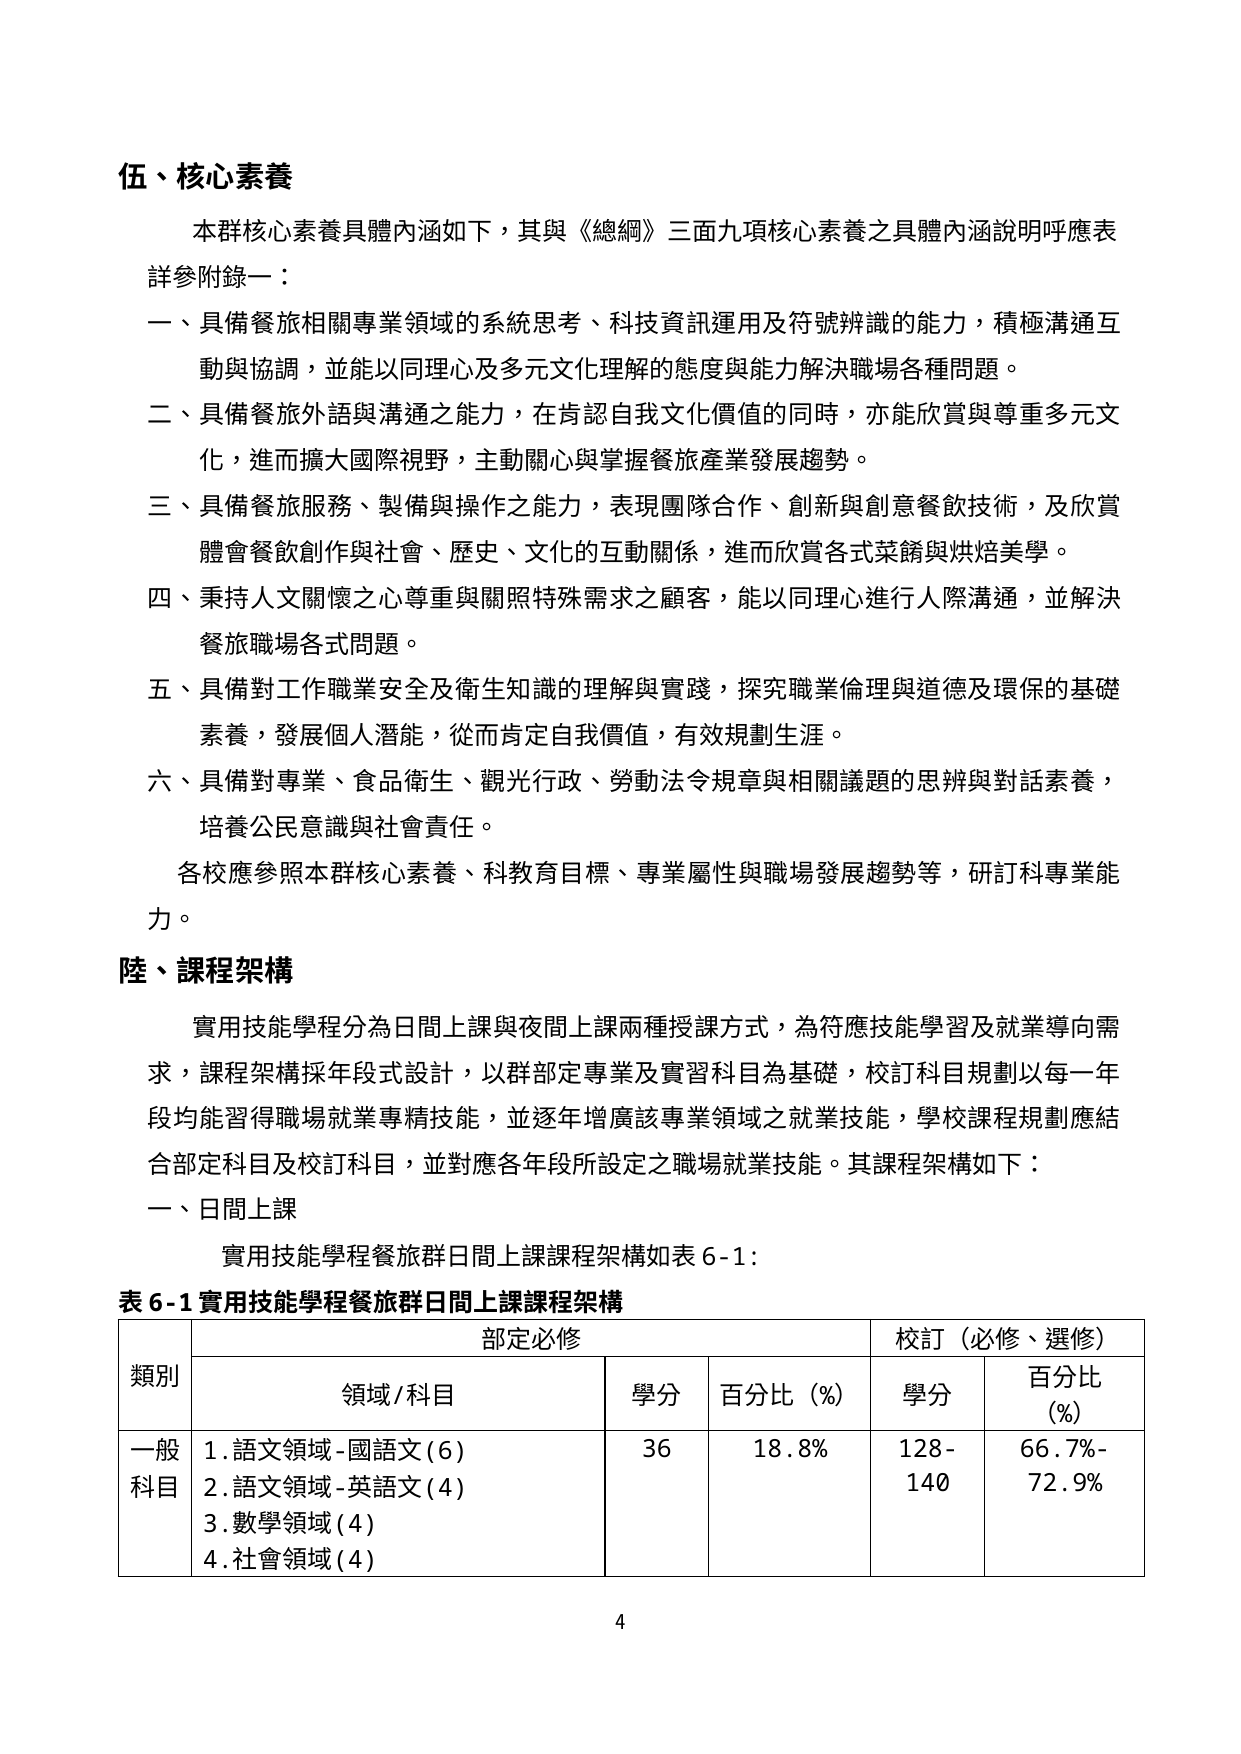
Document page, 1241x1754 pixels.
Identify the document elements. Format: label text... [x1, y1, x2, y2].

text 四、秉持人文關懷之心尊重與關照特殊需求之顧客，能以同理心進行人際溝通，並解決餐旅職場各式問題。 [148, 571, 1122, 662]
table_header 校訂（必修、選修） [871, 1320, 1144, 1356]
text 一、日間上課 [118, 1181, 1122, 1227]
table_header 類別 [119, 1320, 191, 1430]
text 二、具備餐旅外語與溝通之能力，在肯認自我文化價值的同時，亦能欣賞與尊重多元文化，進而擴大國際視野，主動關心與掌握餐旅產業發展趨勢。 [148, 387, 1122, 479]
text 陸、課程架構 [118, 945, 1122, 991]
table_header 部定必修 [192, 1320, 870, 1356]
table_cell 百分比（%） [709, 1357, 870, 1430]
text 一、具備餐旅相關專業領域的系統思考、科技資訊運用及符號辨識的能力，積極溝通互動與協調，並能以同理心及多元文化理解的態度與能力解決職場各種問題。 [148, 296, 1122, 387]
text 實用技能學程餐旅群日間上課課程架構如表6-1: [118, 1227, 1124, 1273]
table_cell 學分 [871, 1357, 984, 1430]
table_cell 百分比（%） [985, 1357, 1144, 1430]
text 各校應參照本群核心素養、科教育目標、專業屬性與職場發展趨勢等，研訂科專業能力。 [148, 846, 1122, 937]
table_cell 領域/科目 [192, 1357, 604, 1430]
table_cell 18.8% [709, 1431, 870, 1576]
table_cell 36 [606, 1431, 708, 1576]
table_cell 1.語文領域-國語文(6) 2.語文領域-英語文(4) 3.數學領域(4) 4.社會領域(4) [192, 1431, 604, 1576]
text 實用技能學程分為日間上課與夜間上課兩種授課方式，為符應技能學習及就業導向需求，課程架構採年段式設計，以群部定專業及實習科目為基礎，校訂科目規劃以每一年段均能習得職場就業專精技能，並逐年增廣該專業領域之就業技能，學校課程規劃應結合部定科目及校訂科目，並對應各年段所設定之職場就業技能。其課程架構如下： [148, 998, 1122, 1181]
text 表6-1實用技能學程餐旅群日間上課課程架構 [118, 1273, 1124, 1319]
text 伍、核心素養 [118, 151, 1122, 196]
table_cell 66.7%-72.9% [985, 1431, 1144, 1576]
text 五、具備對工作職業安全及衛生知識的理解與實踐，探究職業倫理與道德及環保的基礎素養，發展個人潛能，從而肯定自我價值，有效規劃生涯。 [148, 662, 1122, 754]
table_cell 一般科目 [119, 1431, 191, 1576]
text 三、具備餐旅服務、製備與操作之能力，表現團隊合作、創新與創意餐飲技術，及欣賞體會餐飲創作與社會、歷史、文化的互動關係，進而欣賞各式菜餚與烘焙美學。 [148, 479, 1122, 571]
text 六、具備對專業、食品衛生、觀光行政、勞動法令規章與相關議題的思辨與對話素養，培養公民意識與社會責任。 [148, 754, 1122, 846]
table_cell 學分 [606, 1357, 708, 1430]
table_cell 128-140 [871, 1431, 984, 1576]
text 本群核心素養具體內涵如下，其與《總綱》三面九項核心素養之具體內涵說明呼應表詳參附錄一： [148, 204, 1122, 296]
